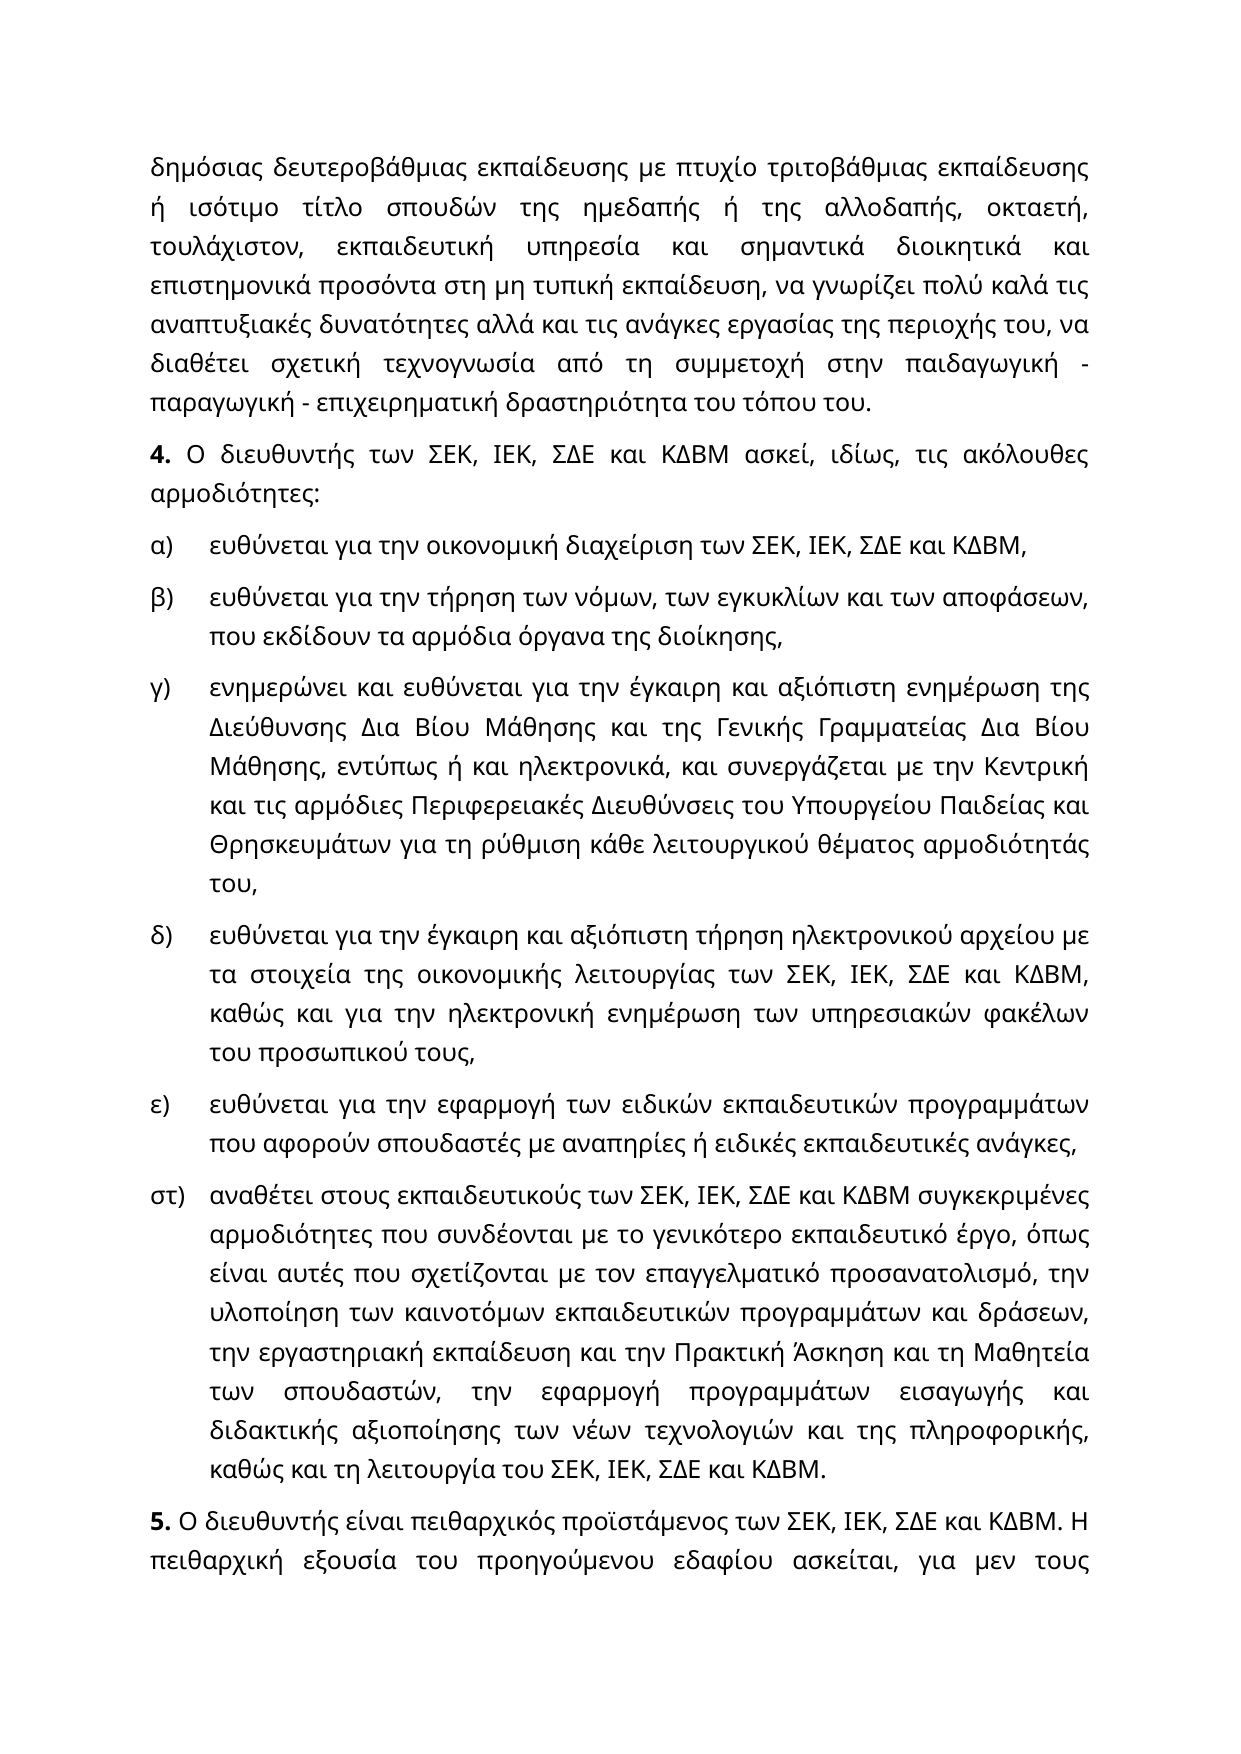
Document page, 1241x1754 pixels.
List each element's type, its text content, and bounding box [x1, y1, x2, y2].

list γ) ενημερώνει και ευθύνεται για την έγκαιρη και αξιόπιστη ενημέρωση της Διεύθυνσης Δια Βίου Μάθησης και της Γενικής Γραμματείας Δια Βίου Μάθησης, εντύπως ή και ηλεκτρονικά, και συνεργάζεται με την Κεντρική και τις αρμόδιες Περιφερειακές Διευθύνσεις του Υπουργείου Παιδείας και Θρησκευμάτων για τη ρύθμιση κάθε λειτουργικού θέματος αρμοδιότητάς του, [150, 670, 1090, 900]
list α) ευθύνεται για την οικονομική διαχείριση των ΣΕΚ, ΙΕΚ, ΣΔΕ και ΚΔΒΜ, [150, 527, 1090, 562]
list δ) ευθύνεται για την έγκαιρη και αξιόπιστη τήρηση ηλεκτρονικού αρχείου με τα στοιχεία της οικονομικής λειτουργίας των ΣΕΚ, ΙΕΚ, ΣΔΕ και ΚΔΒΜ, καθώς και για την ηλεκτρονική ενημέρωση των υπηρεσιακών φακέλων του προσωπικού τους, [150, 917, 1090, 1069]
list β) ευθύνεται για την τήρηση των νόμων, των εγκυκλίων και των αποφάσεων, που εκδίδουν τα αρμόδια όργανα της διοίκησης, [150, 579, 1090, 652]
text 5. Ο διευθυντής είναι πειθαρχικός προϊστάμενος των ΣΕΚ, ΙΕΚ, ΣΔΕ και ΚΔΒΜ. Η πειθαρχική εξουσία του προηγούμενου εδαφίου ασκείται, για μεν τους [150, 1503, 1090, 1577]
text 4. Ο διευθυντής των ΣΕΚ, ΙΕΚ, ΣΔΕ και ΚΔΒΜ ασκεί, ιδίως, τις ακόλουθες αρμοδιότητες: [150, 437, 1090, 510]
text δημόσιας δευτεροβάθμιας εκπαίδευσης με πτυχίο τριτοβάθμιας εκπαίδευσης ή ισότιμο τίτλο σπουδών της ημεδαπής ή της αλλοδαπής, οκταετή, τουλάχιστον, εκπαιδευτική υπηρεσία και σημαντικά διοικητικά και επιστημονικά προσόντα στη μη τυπική εκπαίδευση, να γνωρίζει πολύ καλά τις αναπτυξιακές δυνατότητες αλλά και τις ανάγκες εργασίας της περιοχής του, να διαθέτει σχετική τεχνογνωσία από τη συμμετοχή στην παιδαγωγική - παραγωγική - επιχειρηματική δραστηριότητα του τόπου του. [150, 150, 1090, 419]
list ε) ευθύνεται για την εφαρμογή των ειδικών εκπαιδευτικών προγραμμάτων που αφορούν σπουδαστές με αναπηρίες ή ειδικές εκπαιδευτικές ανάγκες, [150, 1087, 1090, 1160]
list στ) αναθέτει στους εκπαιδευτικούς των ΣΕΚ, ΙΕΚ, ΣΔΕ και ΚΔΒΜ συγκεκριμένες αρμοδιότητες που συνδέονται με το γενικότερο εκπαιδευτικό έργο, όπως είναι αυτές που σχετίζονται με τον επαγγελματικό προσανατολισμό, την υλοποίηση των καινοτόμων εκπαιδευτικών προγραμμάτων και δράσεων, την εργαστηριακή εκπαίδευση και την Πρακτική Άσκηση και τη Μαθητεία των σπουδαστών, την εφαρμογή προγραμμάτων εισαγωγής και διδακτικής αξιοποίησης των νέων τεχνολογιών και της πληροφορικής, καθώς και τη λειτουργία του ΣΕΚ, ΙΕΚ, ΣΔΕ και ΚΔΒΜ. [150, 1177, 1090, 1486]
